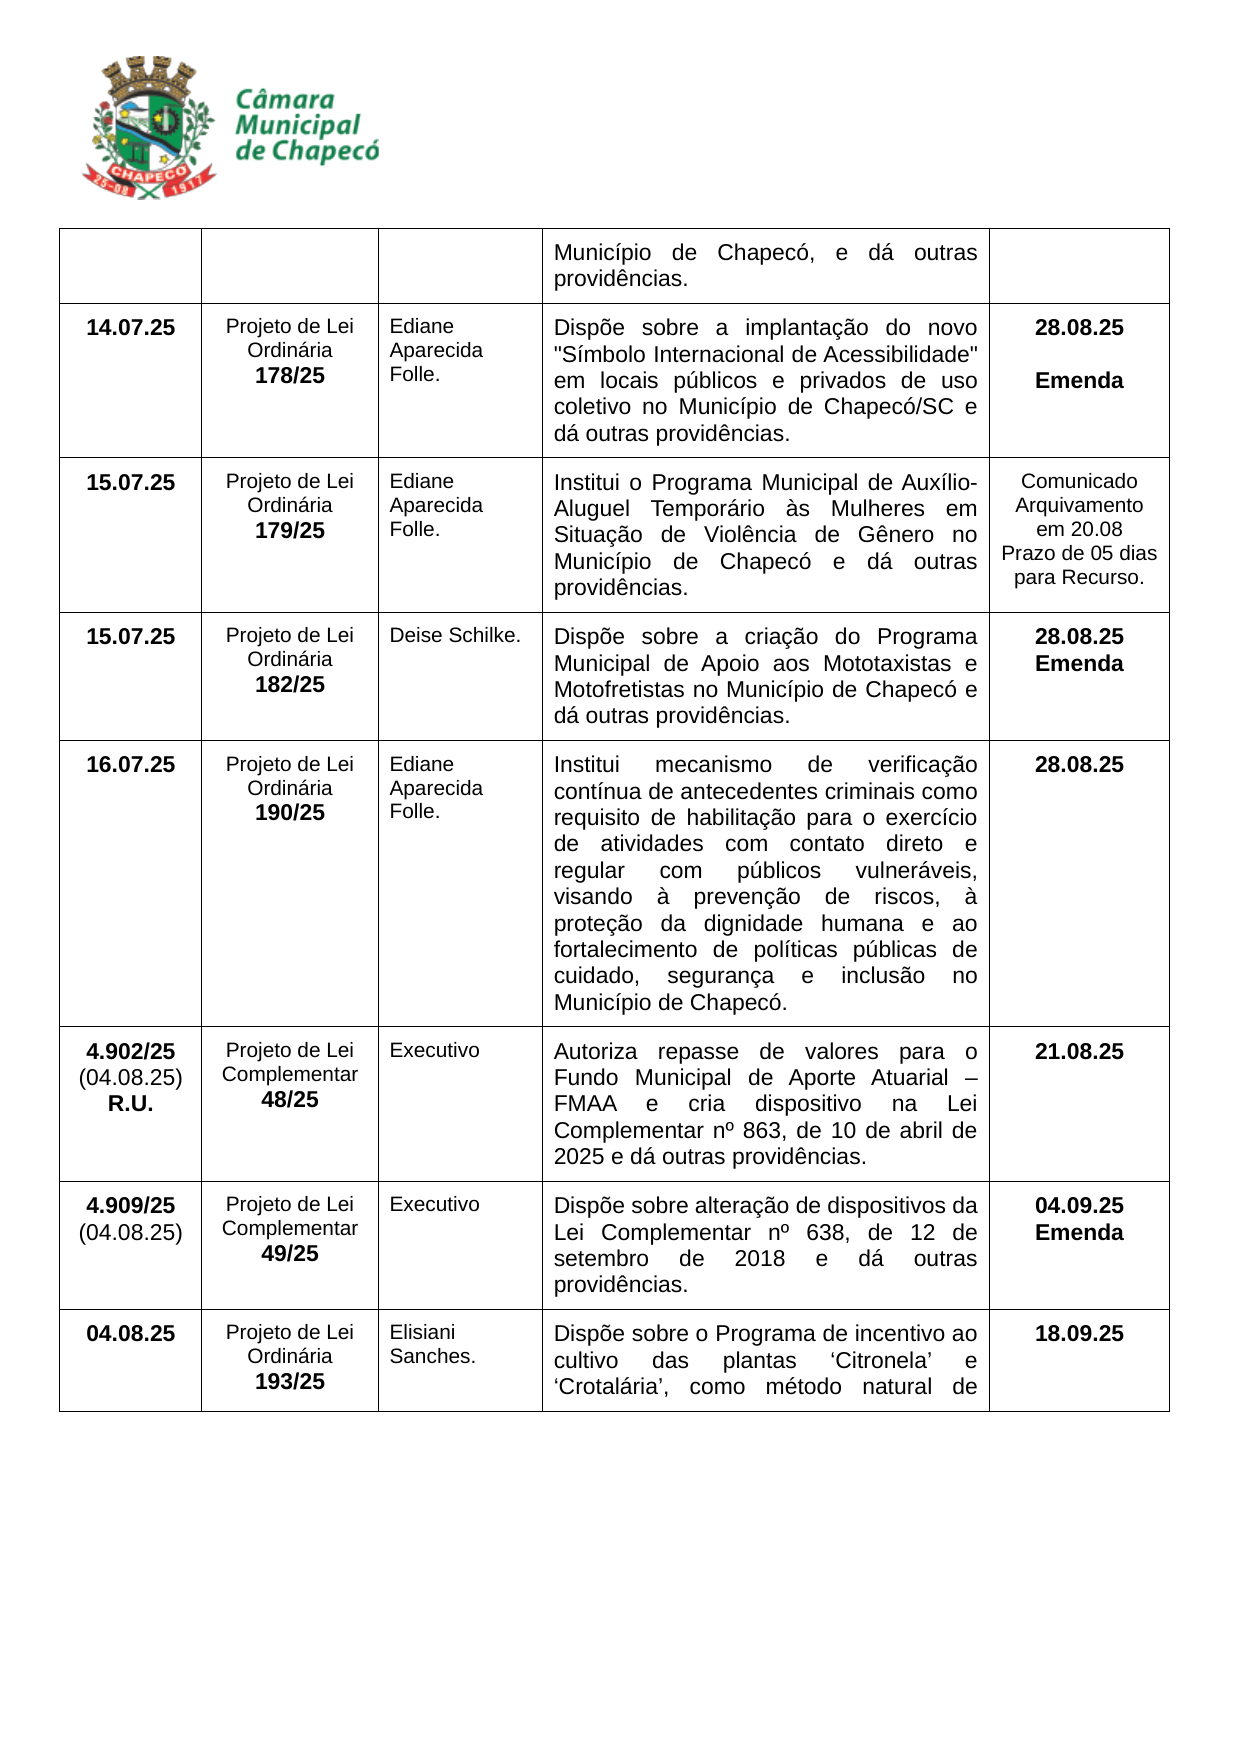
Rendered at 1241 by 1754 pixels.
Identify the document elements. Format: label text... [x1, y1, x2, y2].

table_cell 14.07.25 [60, 304, 201, 457]
table_cell Ediane Aparecida Folle. [379, 741, 542, 1026]
table_cell Elisiani Sanches. [379, 1310, 542, 1411]
table_cell [202, 229, 378, 303]
table_cell 18.09.25 [990, 1310, 1169, 1411]
table_cell Ediane Aparecida Folle. [379, 458, 542, 612]
table_cell Projeto de Lei Ordinária 193/25 [202, 1310, 378, 1411]
table_cell Projeto de Lei Complementar 49/25 [202, 1182, 378, 1309]
table_cell [990, 229, 1169, 303]
table_cell Executivo [379, 1182, 542, 1309]
table_cell Institui mecanismo de verificação contínua de antecedentes criminais como requisito de habilitação para o exercício de atividades com contato direto e regular com públicos vulneráveis, visando à prevenção de riscos, à proteção da dignidade humana e ao fortalecimento de políticas públicas de cuidado, segurança e inclusão no Município de Chapecó. [543, 741, 989, 1026]
table_cell Dispõe sobre alteração de dispositivos da Lei Complementar nº 638, de 12 de setembro de 2018 e dá outras providências. [543, 1182, 989, 1309]
table_cell Projeto de Lei Ordinária 182/25 [202, 613, 378, 740]
picture [81, 56, 379, 200]
table_cell 28.08.25 Emenda [990, 304, 1169, 457]
table_cell Institui o Programa Municipal de Auxílio-Aluguel Temporário às Mulheres em Situação de Violência de Gênero no Município de Chapecó e dá outras providências. [543, 458, 989, 612]
table_cell Autoriza repasse de valores para o Fundo Municipal de Aporte Atuarial – FMAA e cria dispositivo na Lei Complementar nº 863, de 10 de abril de 2025 e dá outras providências. [543, 1027, 989, 1181]
table_cell Município de Chapecó, e dá outras providências. [543, 229, 989, 303]
table_cell Executivo [379, 1027, 542, 1181]
table_cell 15.07.25 [60, 458, 201, 612]
table_cell 4.909/25 (04.08.25) [60, 1182, 201, 1309]
table_cell Projeto de Lei Ordinária 179/25 [202, 458, 378, 612]
table_cell Dispõe sobre a implantação do novo "Símbolo Internacional de Acessibilidade" em locais públicos e privados de uso coletivo no Município de Chapecó/SC e dá outras providências. [543, 304, 989, 457]
table_cell 28.08.25 [990, 741, 1169, 1026]
table_cell [60, 229, 201, 303]
table_cell 21.08.25 [990, 1027, 1169, 1181]
table_cell 16.07.25 [60, 741, 201, 1026]
table_cell 04.08.25 [60, 1310, 201, 1411]
table_cell Projeto de Lei Complementar 48/25 [202, 1027, 378, 1181]
table_cell Comunicado Arquivamento em 20.08 Prazo de 05 dias para Recurso. [990, 458, 1169, 612]
table_cell 4.902/25 (04.08.25) R.U. [60, 1027, 201, 1181]
table_cell 04.09.25 Emenda [990, 1182, 1169, 1309]
table_cell Projeto de Lei Ordinária 178/25 [202, 304, 378, 457]
table_cell Deise Schilke. [379, 613, 542, 740]
table_cell 15.07.25 [60, 613, 201, 740]
table_cell Dispõe sobre o Programa de incentivo ao cultivo das plantas ‘Citronela’ e ‘Crotalária’, como método natural de [543, 1310, 989, 1411]
table_cell Projeto de Lei Ordinária 190/25 [202, 741, 378, 1026]
table_cell [379, 229, 542, 303]
table_cell 28.08.25 Emenda [990, 613, 1169, 740]
table_cell Ediane Aparecida Folle. [379, 304, 542, 457]
table_cell Dispõe sobre a criação do Programa Municipal de Apoio aos Mototaxistas e Motofretistas no Município de Chapecó e dá outras providências. [543, 613, 989, 740]
